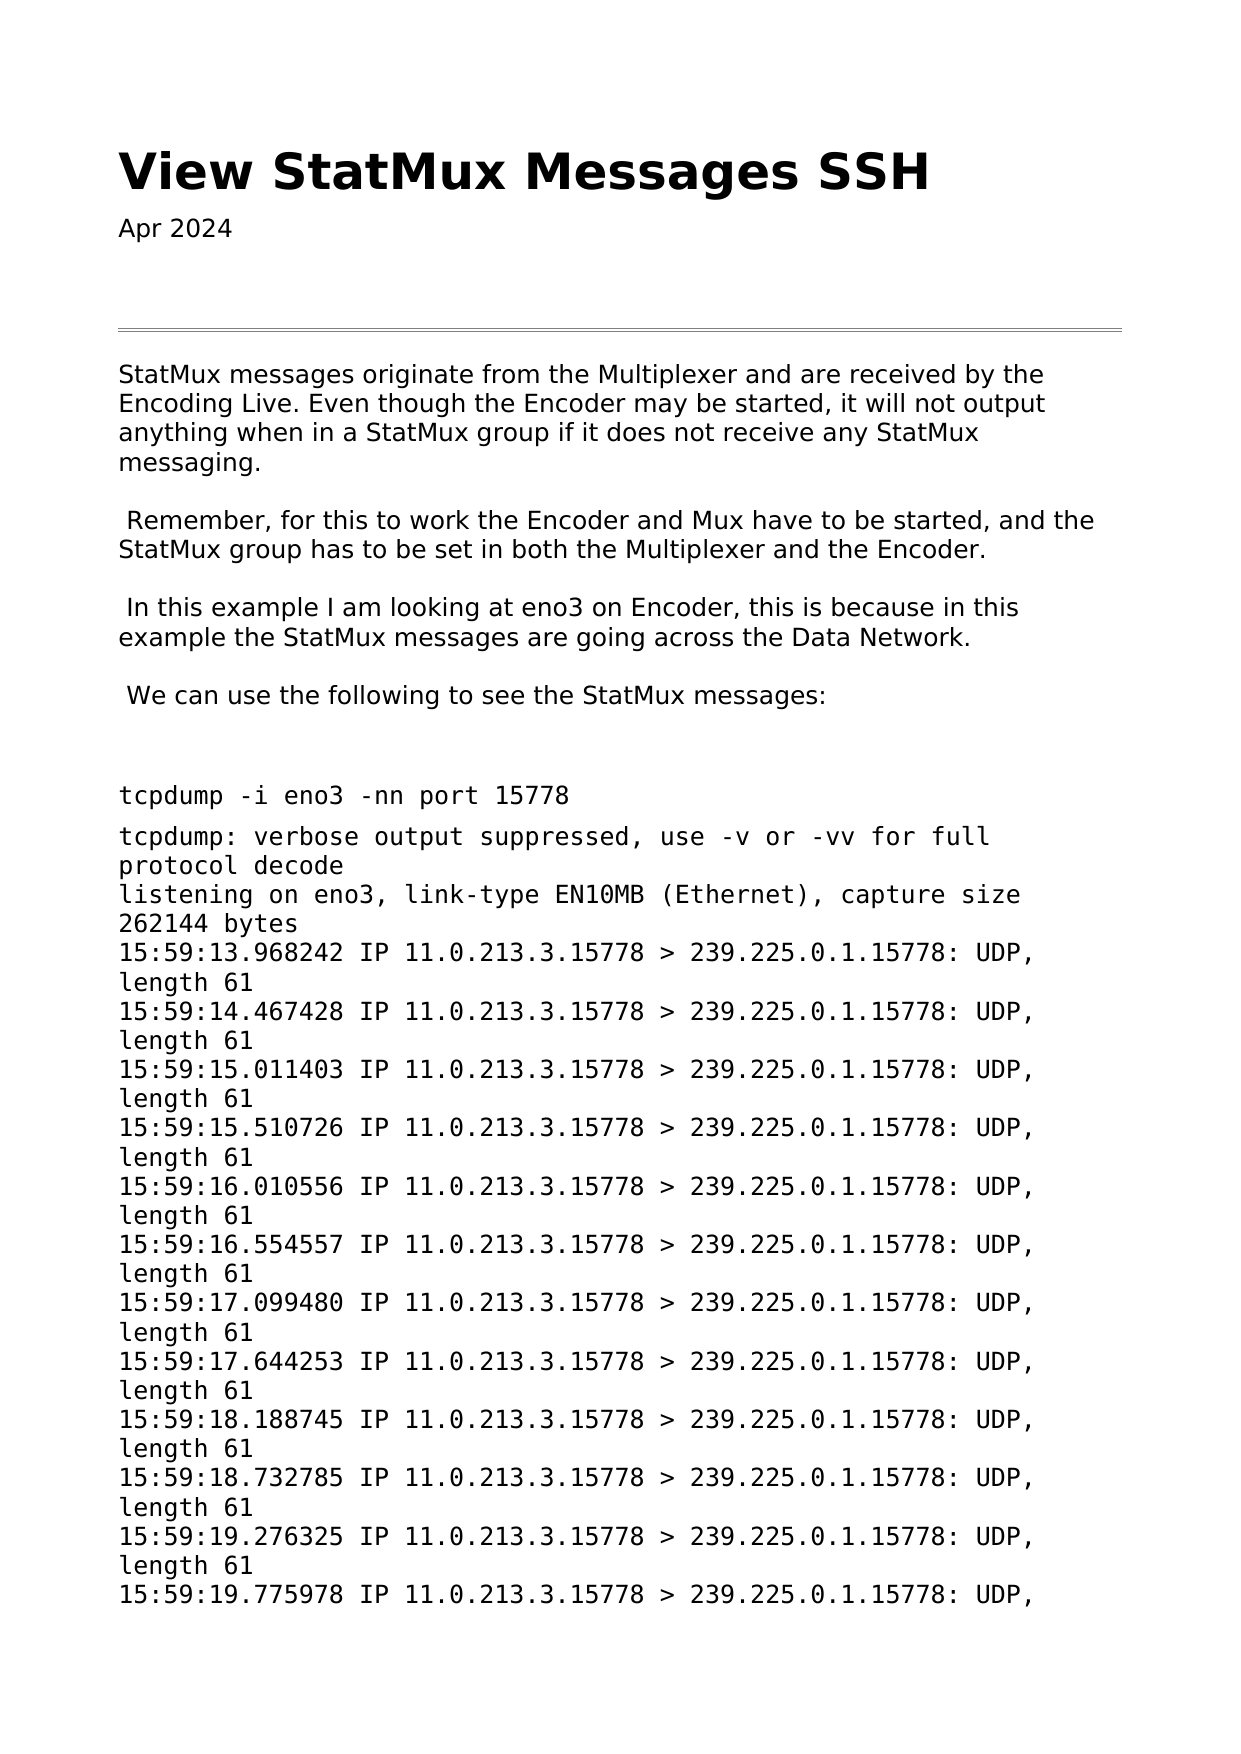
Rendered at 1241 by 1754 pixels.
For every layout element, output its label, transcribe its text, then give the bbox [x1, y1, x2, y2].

text tcpdump: verbose output suppressed, use -v or -vv for full protocol decode listening on eno3, link-type EN10MB (Ethernet), capture size 262144 bytes 15:59:13.968242 IP 11.0.213.3.15778 > 239.225.0.1.15778: UDP, length 61 15:59:14.467428 IP 11.0.213.3.15778 > 239.225.0.1.15778: UDP, length 61 15:59:15.011403 IP 11.0.213.3.15778 > 239.225.0.1.15778: UDP, length 61 15:59:15.510726 IP 11.0.213.3.15778 > 239.225.0.1.15778: UDP, length 61 15:59:16.010556 IP 11.0.213.3.15778 > 239.225.0.1.15778: UDP, length 61 15:59:16.554557 IP 11.0.213.3.15778 > 239.225.0.1.15778: UDP, length 61 15:59:17.099480 IP 11.0.213.3.15778 > 239.225.0.1.15778: UDP, length 61 15:59:17.644253 IP 11.0.213.3.15778 > 239.225.0.1.15778: UDP, length 61 15:59:18.188745 IP 11.0.213.3.15778 > 239.225.0.1.15778: UDP, length 61 15:59:18.732785 IP 11.0.213.3.15778 > 239.225.0.1.15778: UDP, length 61 15:59:19.276325 IP 11.0.213.3.15778 > 239.225.0.1.15778: UDP, length 61 15:59:19.775978 IP 11.0.213.3.15778 > 239.225.0.1.15778: UDP, [118, 822, 1122, 1609]
text Apr 2024 [118, 214, 1122, 301]
text StatMux messages originate from the Multiplexer and are received by the Encoding Live. Even though the Encoder may be started, it will not output anything when in a StatMux group if it does not receive any StatMux messaging. Remember, for this to work the Encoder and Mux have to be started, and the StatMux group has to be set in both the Multiplexer and the Encoder. In this example I am looking at eno3 on Encoder, this is because in this example the StatMux messages are going across the Data Network. We can use the following to see the StatMux messages: [118, 360, 1122, 768]
subtitle View StatMux Messages SSH [118, 143, 1122, 201]
text tcpdump -i eno3 -nn port 15778 [118, 781, 1122, 810]
